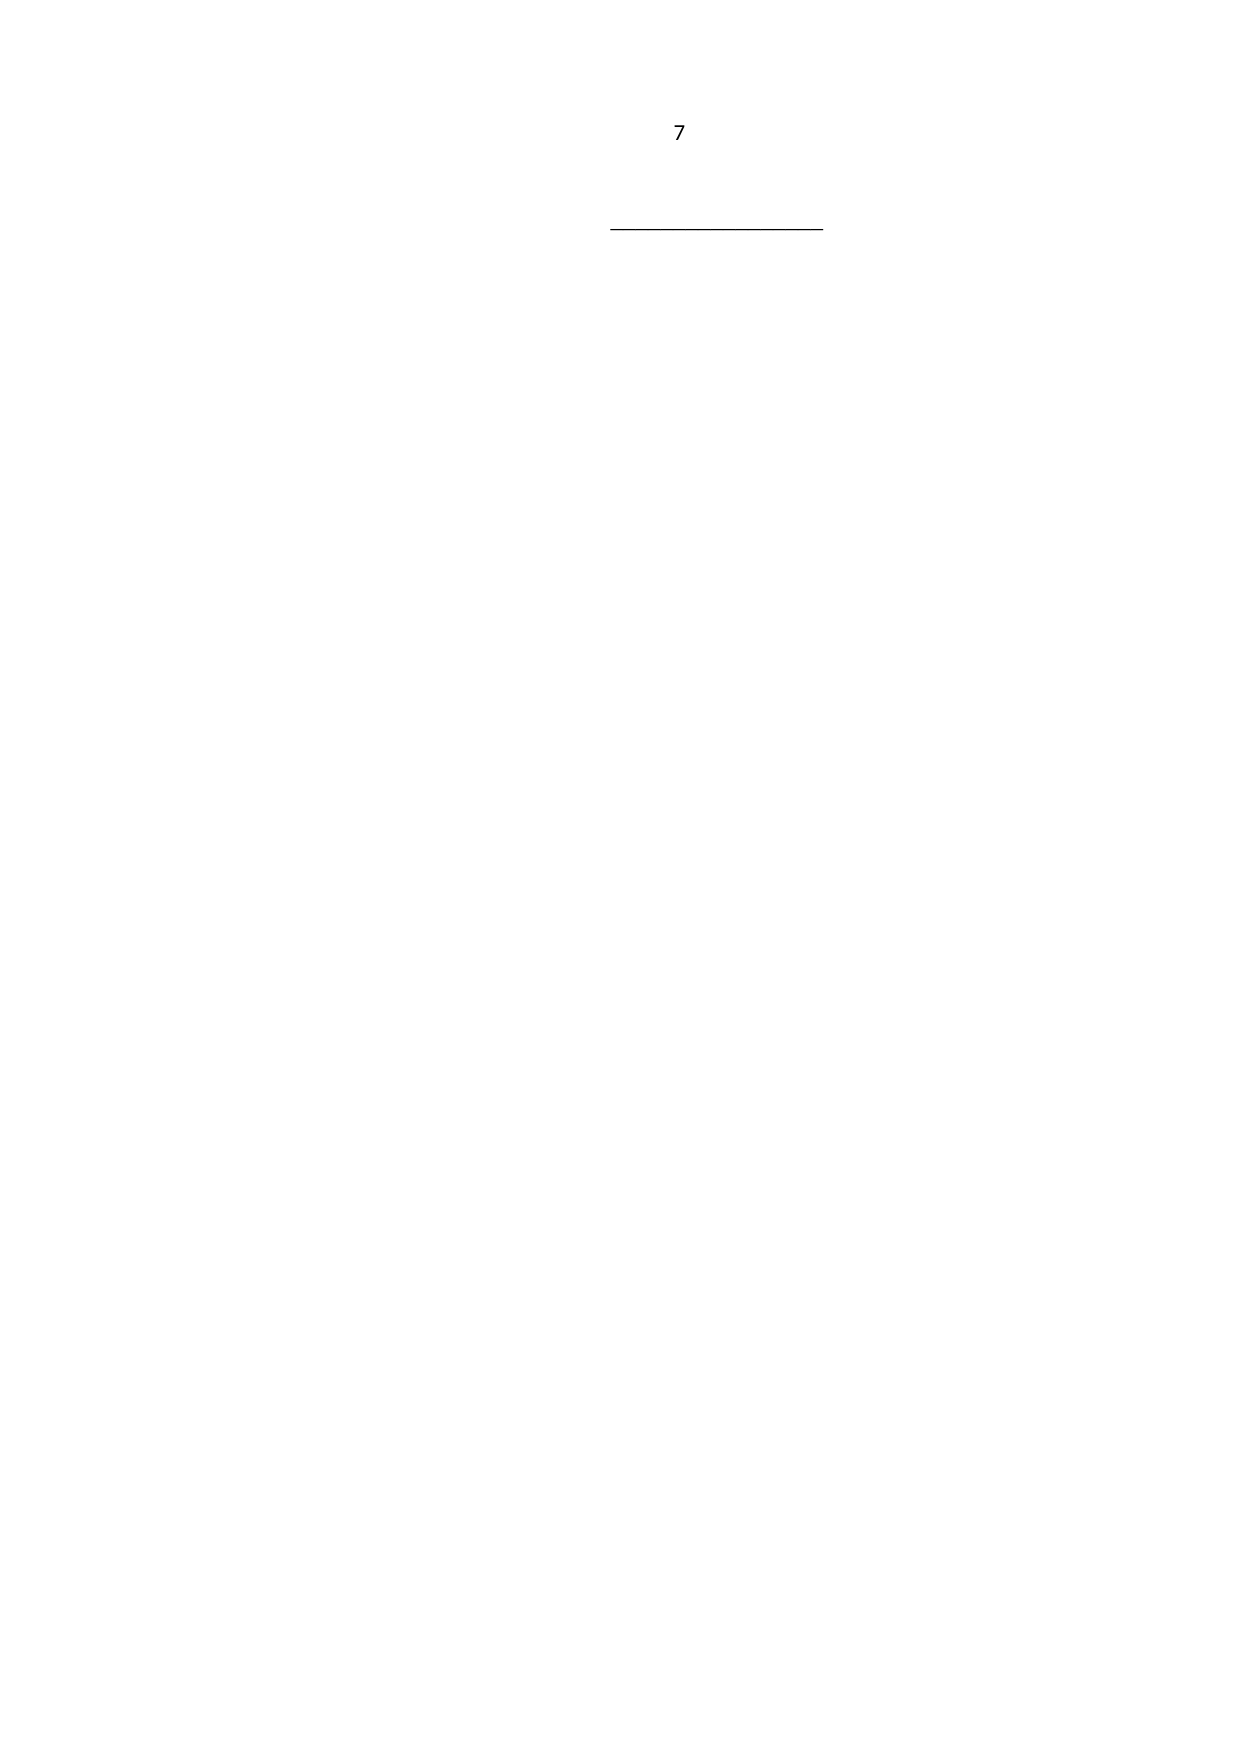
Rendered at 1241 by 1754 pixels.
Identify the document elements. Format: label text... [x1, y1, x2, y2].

text _________________ [177, 204, 1181, 232]
